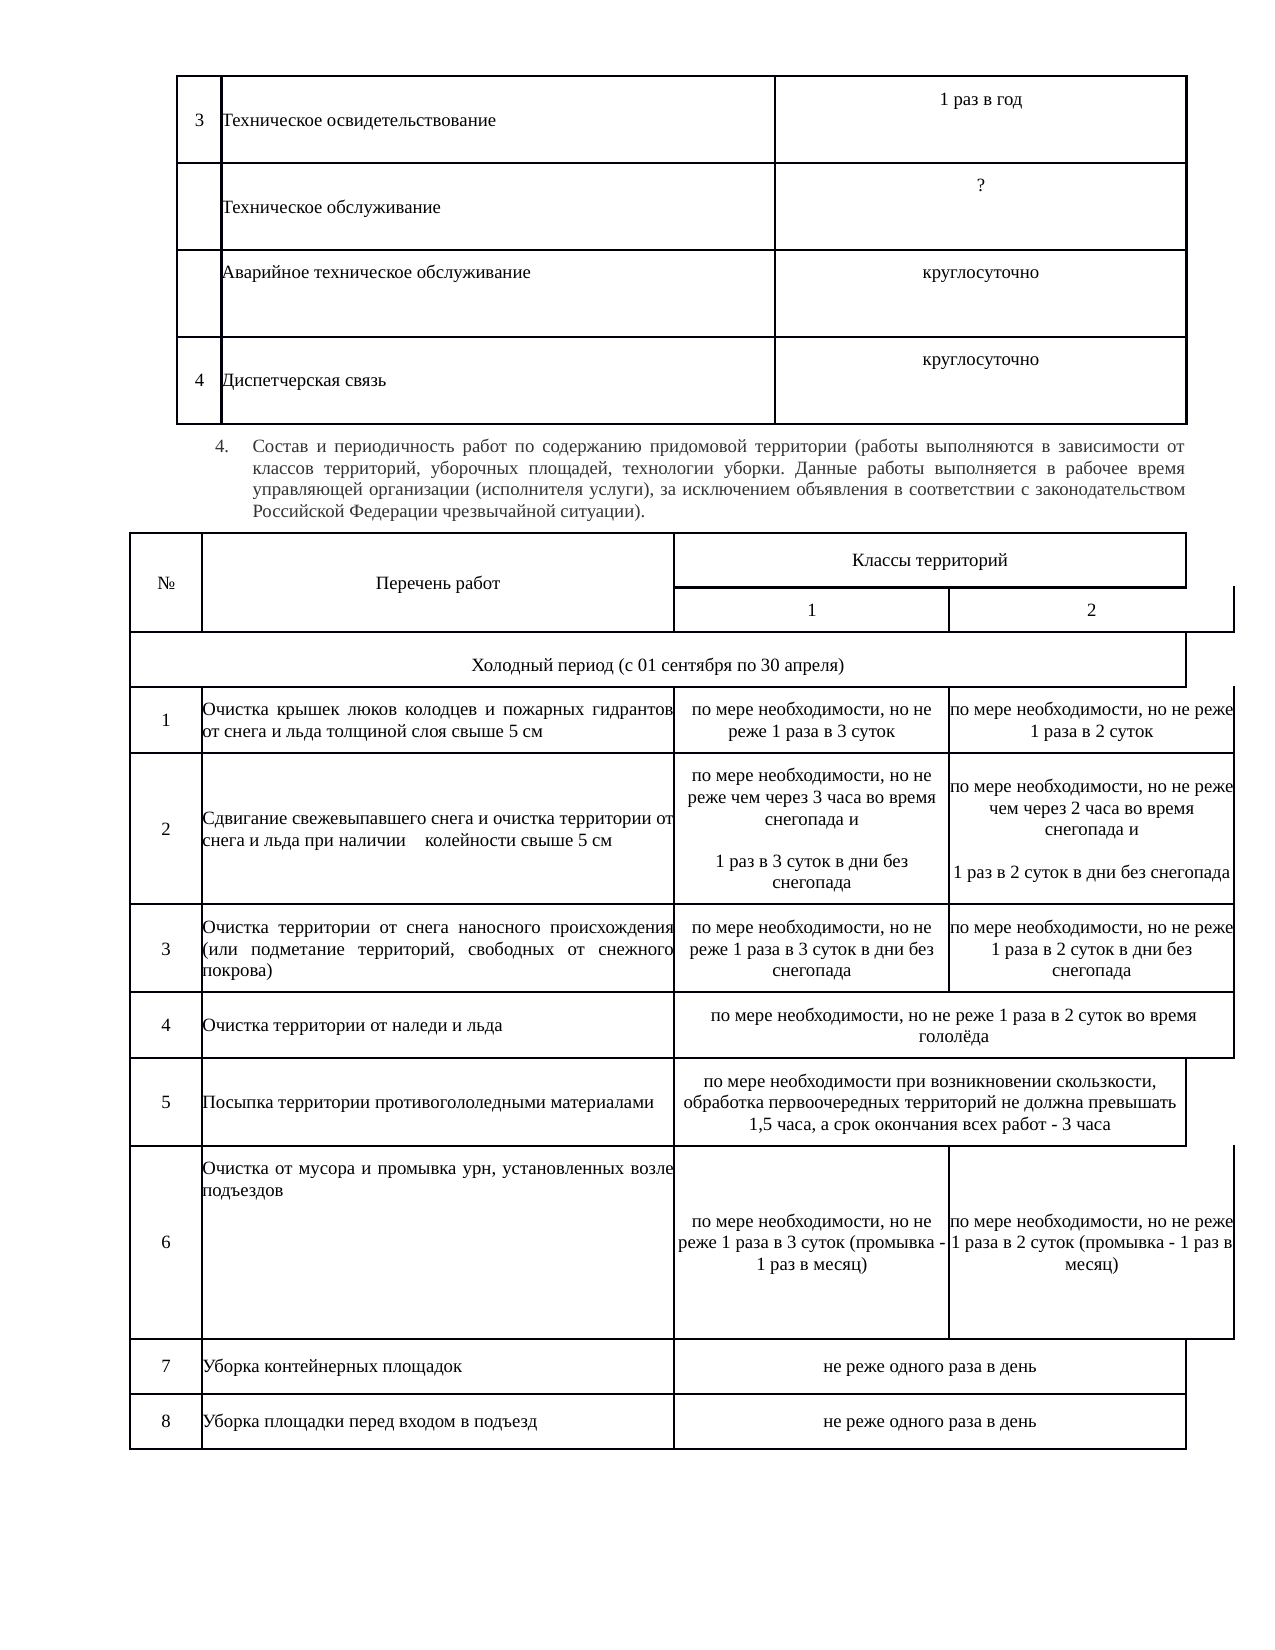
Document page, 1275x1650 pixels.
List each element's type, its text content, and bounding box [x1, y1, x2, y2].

table_cell Уборка площадки перед входом в подъезд [203, 1395, 673, 1447]
table_cell круглосуточно [776, 251, 1185, 336]
table_cell Очистка территории от снега наносного происхождения (или подметание территорий, свободных от снежного покрова) [203, 905, 673, 991]
table_cell 8 [131, 1395, 201, 1447]
table_cell 1 [675, 589, 948, 631]
table_cell по мере необходимости, но не реже 1 раза в 3 суток в дни без снегопада [675, 905, 948, 991]
table_cell по мере необходимости, но не реже 1 раза в 2 суток [950, 686, 1233, 752]
table_cell 7 [131, 1340, 201, 1393]
table_cell по мере необходимости, но не реже 1 раза в 2 суток во время гололёда [675, 993, 1233, 1057]
list Состав и периодичность работ по содержанию придомовой территории (работы выполняются в зависимости от классов территорий, уборочных площадей, технологии уборки. Данные работы выполняется в рабочее время управляющей организации (исполнителя услуги), за исключением объявления в соответствии с законодательством Российской Федерации чрезвычайной ситуации). [215, 435, 1186, 521]
table_header № [131, 534, 201, 631]
table_cell Техническое освидетельствование [223, 77, 774, 162]
table_cell 2 [950, 586, 1233, 631]
table_cell 5 [131, 1059, 201, 1144]
table_header [1187, 532, 1234, 586]
table_cell по мере необходимости, но не реже чем через 3 часа во время снегопада и 1 раз в 3 суток в дни без снегопада [675, 754, 948, 903]
table_cell 4 [131, 993, 201, 1057]
table_cell [1187, 1059, 1234, 1144]
table_cell по мере необходимости, но не реже 1 раза в 3 суток [675, 688, 948, 752]
table_header Классы территорий [675, 534, 1185, 586]
table_cell [178, 251, 220, 336]
table_cell Сдвигание свежевыпавшего снега и очистка территории от снега и льда при наличии колейности свыше 5 см [203, 754, 673, 903]
table_cell круглосуточно [776, 338, 1185, 422]
table_cell Очистка крышек люков колодцев и пожарных гидрантов от снега и льда толщиной слоя свыше 5 см [203, 688, 673, 752]
table_cell 3 [131, 905, 201, 991]
table_cell ? [776, 164, 1185, 249]
table_header Перечень работ [203, 534, 673, 631]
table_cell Очистка территории от наледи и льда [203, 993, 673, 1057]
table_cell Уборка контейнерных площадок [203, 1340, 673, 1393]
table_cell Посыпка территории противогололедными материалами [203, 1059, 673, 1144]
table_cell по мере необходимости, но не реже чем через 2 часа во время снегопада и 1 раз в 2 суток в дни без снегопада [950, 754, 1233, 903]
table_cell по мере необходимости, но не реже 1 раза в 2 суток (промывка - 1 раз в месяц) [950, 1145, 1233, 1338]
table_cell 1 [131, 688, 201, 752]
table_cell Диспетчерская связь [223, 338, 774, 422]
table_cell не реже одного раза в день [675, 1340, 1185, 1393]
table_cell Холодный период (с 01 сентября по 30 апреля) [131, 633, 1185, 686]
table_cell Техническое обслуживание [223, 164, 774, 249]
table_cell 3 [178, 77, 220, 162]
table_cell [178, 164, 220, 249]
table_cell 1 раз в год [776, 77, 1185, 162]
table_cell по мере необходимости, но не реже 1 раза в 2 суток в дни без снегопада [950, 905, 1233, 991]
table_cell Аварийное техническое обслуживание [223, 251, 774, 336]
table_cell 6 [131, 1147, 201, 1338]
table_cell [1187, 633, 1234, 686]
table_cell 4 [178, 338, 220, 422]
table_cell по мере необходимости, но не реже 1 раза в 3 суток (промывка - 1 раз в месяц) [675, 1147, 948, 1338]
table_cell не реже одного раза в день [675, 1395, 1185, 1447]
table_cell по мере необходимости при возникновении скользкости, обработка первоочередных территорий не должна превышать 1,5 часа, а срок окончания всех работ - 3 часа [675, 1059, 1185, 1144]
table_cell 2 [131, 754, 201, 903]
table_cell Очистка от мусора и промывка урн, установленных возле подъездов [203, 1147, 673, 1338]
table_cell [1187, 1393, 1234, 1447]
table_cell [1187, 1340, 1234, 1393]
